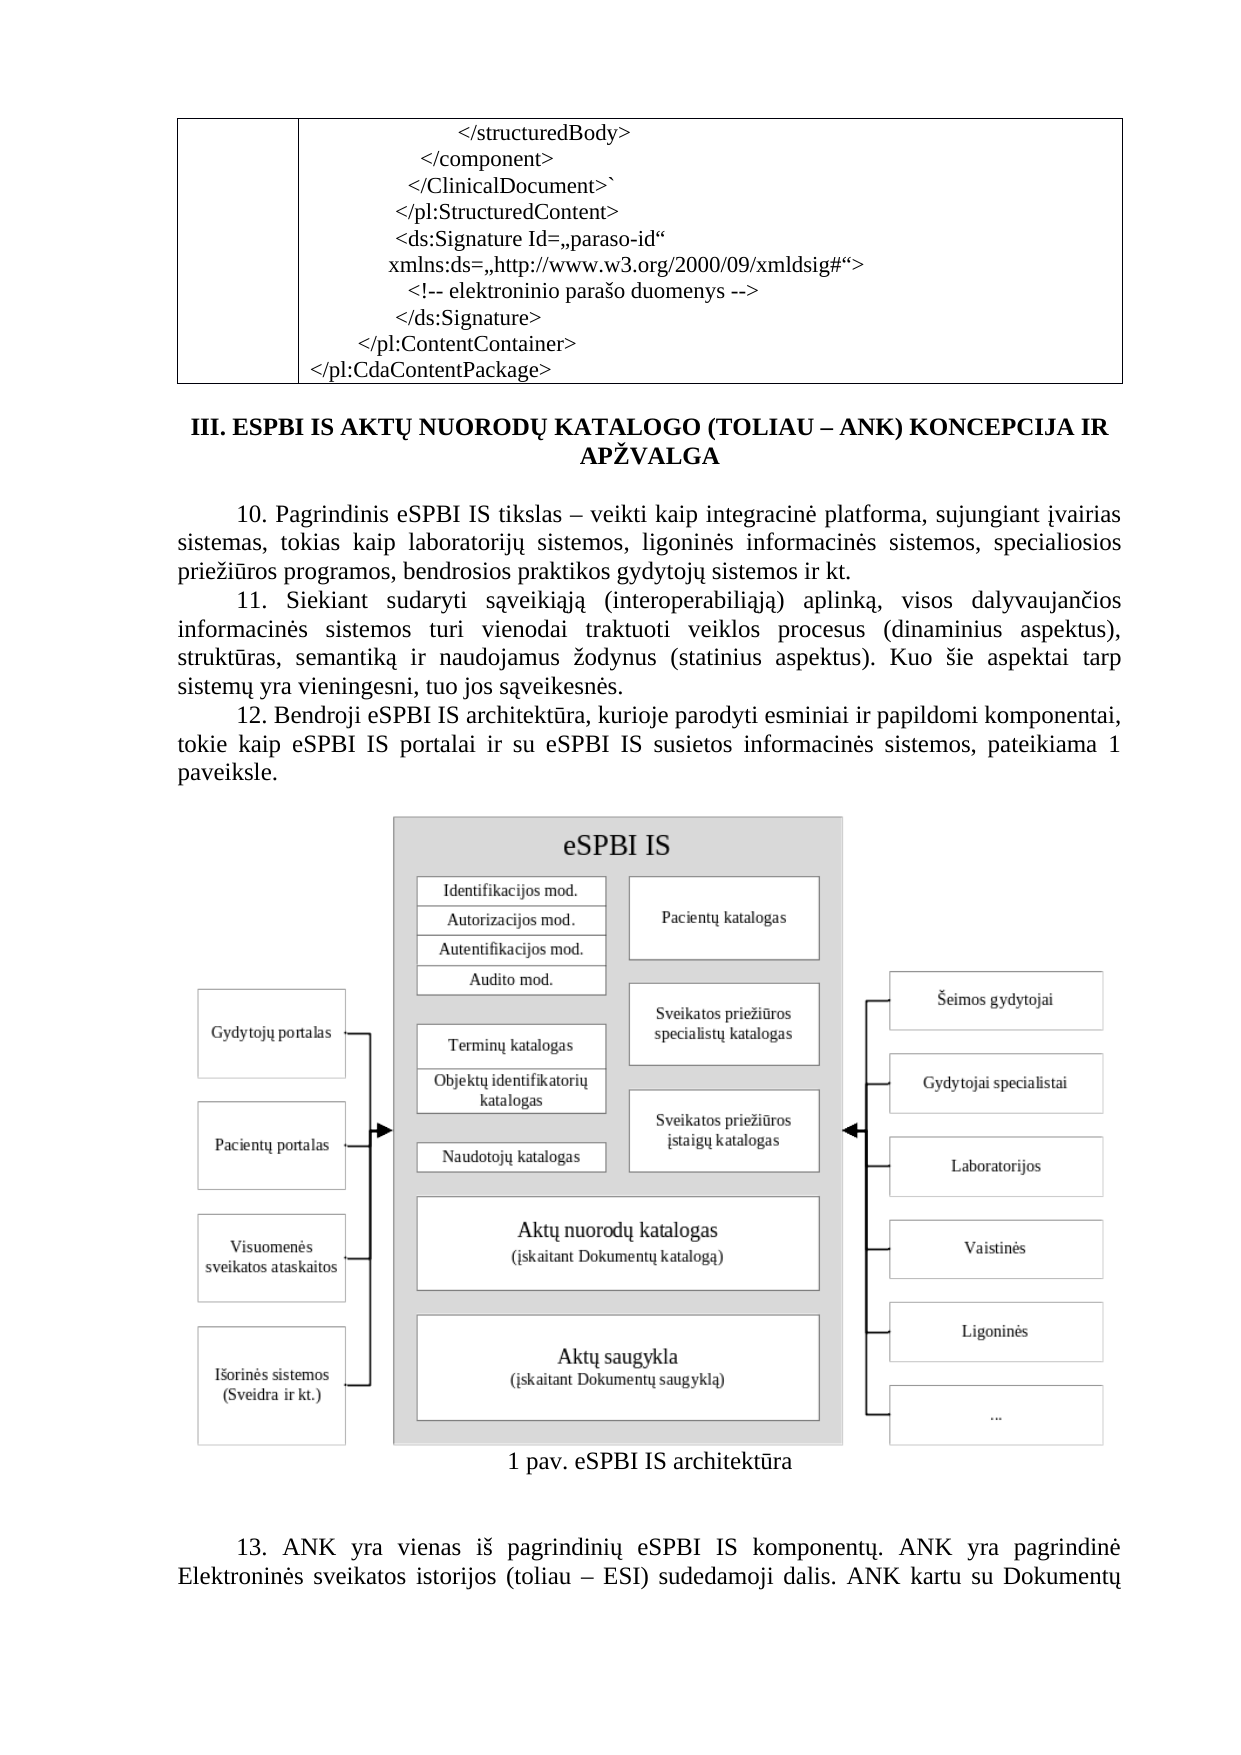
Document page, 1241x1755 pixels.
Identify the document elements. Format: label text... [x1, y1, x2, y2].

table_header [178, 119, 298, 383]
text III. ESPBI IS AKTŲ NUORODŲ KATALOGO (TOLIAU – ANK) KONCEPCIJA IR APŽVALGA [177, 412, 1122, 470]
text 1 pav. eSPBI IS architektūra [177, 1446, 1122, 1475]
text 11. Siekiant sudaryti sąveikiąją (interoperabiliąją) aplinką, visos dalyvaujančios informacinės sistemos turi vienodai traktuoti veiklos procesus (dinaminius aspektus), struktūras, semantiką ir naudojamus žodynus (statinius aspektus). Kuo šie aspektai tarp sistemų yra vieningesni, tuo jos sąveikesnės. [177, 585, 1122, 700]
table_header </structuredBody> </component> </ClinicalDocument>` </pl:StructuredContent> <ds:Signature Id=„paraso-id“ xmlns:ds=„http://www.w3.org/2000/09/xmldsig#“> <!-- elektroninio parašo duomenys --> </ds:Signature> </pl:ContentContainer> </pl:CdaContentPackage> [299, 119, 1122, 383]
text 13. ANK yra vienas iš pagrindinių eSPBI IS komponentų. ANK yra pagrindinė Elektroninės sveikatos istorijos (toliau – ESI) sudedamoji dalis. ANK kartu su Dokumentų [177, 1532, 1122, 1590]
text 10. Pagrindinis eSPBI IS tikslas – veikti kaip integracinė platforma, sujungiant įvairias sistemas, tokias kaip laboratorijų sistemos, ligoninės informacinės sistemos, specialiosios priežiūros programos, bendrosios praktikos gydytojų sistemos ir kt. [177, 499, 1122, 585]
text 12. Bendroji eSPBI IS architektūra, kurioje parodyti esminiai ir papildomi komponentai, tokie kaip eSPBI IS portalai ir su eSPBI IS susietos informacinės sistemos, pateikiama 1 paveiksle. [177, 700, 1122, 786]
